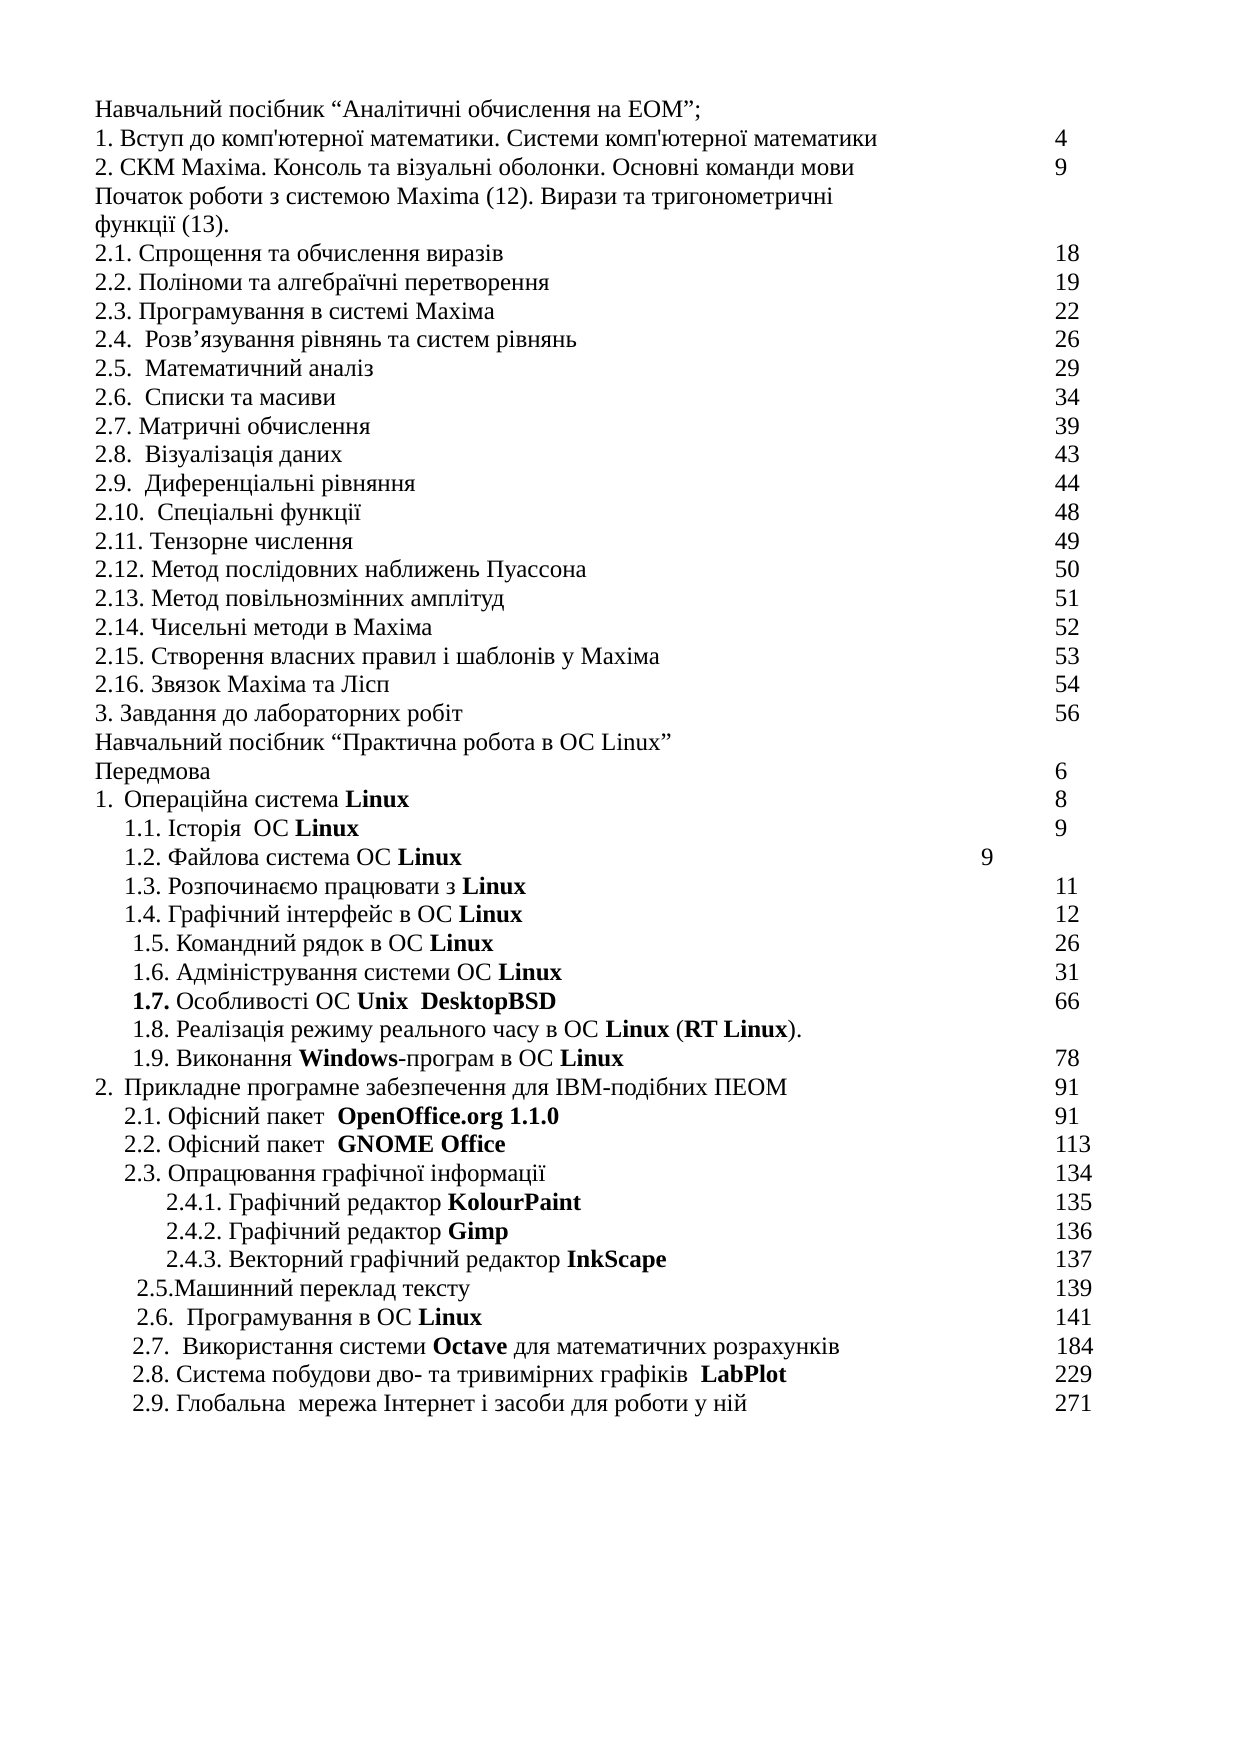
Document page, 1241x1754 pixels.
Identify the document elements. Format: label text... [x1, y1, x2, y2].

text 2.9. Глобальна мережа Інтернет і засоби для роботи у ній 271 [94, 1388, 1146, 1417]
list 1.4. Графічний інтерфейс в ОС Linux 12 [94, 899, 1146, 928]
text Передмова 6 [94, 756, 1146, 784]
list 2.1. Офісний пакет OpenOffice.org 1.1.0 91 [94, 1101, 1146, 1129]
list Командний рядок в ОС Linux 26 [132, 928, 1146, 957]
list Операційна система Linux 8 [94, 784, 1146, 813]
text функції (13). [94, 209, 1146, 238]
list Особливості ОС Unix DesktopBSD 66 [132, 986, 1146, 1014]
list 1.2. Файлова система ОС Linux 9 [94, 842, 1146, 871]
text 2.13. Метод повільнозмінних амплітуд 51 [94, 583, 1146, 612]
text 3. Завдання до лабораторних робіт 56 [94, 698, 1146, 727]
text 2.5. Математичний аналіз 29 [94, 353, 1146, 382]
text 2.7. Використання системи Octave для математичних розрахунків 184 [94, 1331, 1146, 1359]
text 2.7. Матричні обчислення 39 [94, 411, 1146, 439]
text 2.16. Звязок Махіма та Лісп 54 [94, 669, 1146, 698]
text 2.11. Тензорне числення 49 2.12. Метод послідовних наближень Пуассона 50 [94, 526, 1146, 583]
list 2.4.1. Графічний редактор KolourPaint 135 [136, 1187, 1146, 1216]
text Початок роботи з системою Maxima (12). Вирази та тригонометричні [94, 181, 1146, 209]
text 2.8. Система побудови дво- та тривимірних графіків LabPlot 229 [94, 1359, 1146, 1388]
list Прикладне програмне забезпечення для IBM-подібних ПЕОМ 91 [94, 1072, 1146, 1101]
list 2.4.3. Векторний графічний редактор InkScape 137 [136, 1244, 1146, 1273]
text 2.6. Списки та масиви 34 [94, 382, 1146, 411]
list Програмування в ОС Linux 141 [136, 1302, 1146, 1331]
text 2.14. Чисельні методи в Махiма 52 [94, 612, 1146, 641]
text 2.15. Створення власних правил і шаблонів у Махіма 53 [94, 641, 1146, 669]
text 2.8. Візуалізація даних 43 [94, 439, 1146, 468]
text Навчальний посібник “Аналітичні обчислення на ЕОМ”; [94, 94, 1146, 123]
list Машинний переклад тексту 139 [136, 1273, 1146, 1302]
text 2.4. Розв’язування рівнянь та систем рівнянь 26 [94, 324, 1146, 353]
list 2.4.2. Графічний редактор Gimp 136 [136, 1216, 1146, 1244]
text 2.9. Диференціальні рівняння 44 [94, 468, 1146, 497]
text Навчальний посібник “Практична робота в ОС Linux” [94, 727, 1146, 756]
text 2.10. Спеціальні функції 48 [94, 497, 1146, 526]
list Виконання Windows-програм в ОС Linux 78 [132, 1043, 1146, 1072]
list Адміністрування системи ОС Linux 31 [132, 957, 1146, 986]
text 2.2. Поліноми та алгебраїчні перетворення 19 [94, 267, 1146, 296]
text 1. Вступ до комп'ютерної математики. Системи комп'ютерної математики 4 2. СКМ Махіма. Консоль та візуальні оболонки. Основні команди мови 9 [94, 123, 1146, 181]
text 2.1. Спрощення та обчислення виразів 18 [94, 238, 1146, 267]
list 1.3. Розпочинаємо працювати з Linux 11 [94, 871, 1146, 899]
list Реалізація режиму реального часу в ОС Linux (RT Linux). [132, 1014, 1146, 1043]
text 2.3. Програмування в системі Махіма 22 [94, 296, 1146, 324]
list 1.1. Історія ОС Linux 9 [94, 813, 1146, 842]
list 2.2. Офісний пакет GNOME Office 113 [94, 1129, 1146, 1158]
list 2.3. Опрацювання графічної інформації 134 [94, 1158, 1146, 1187]
